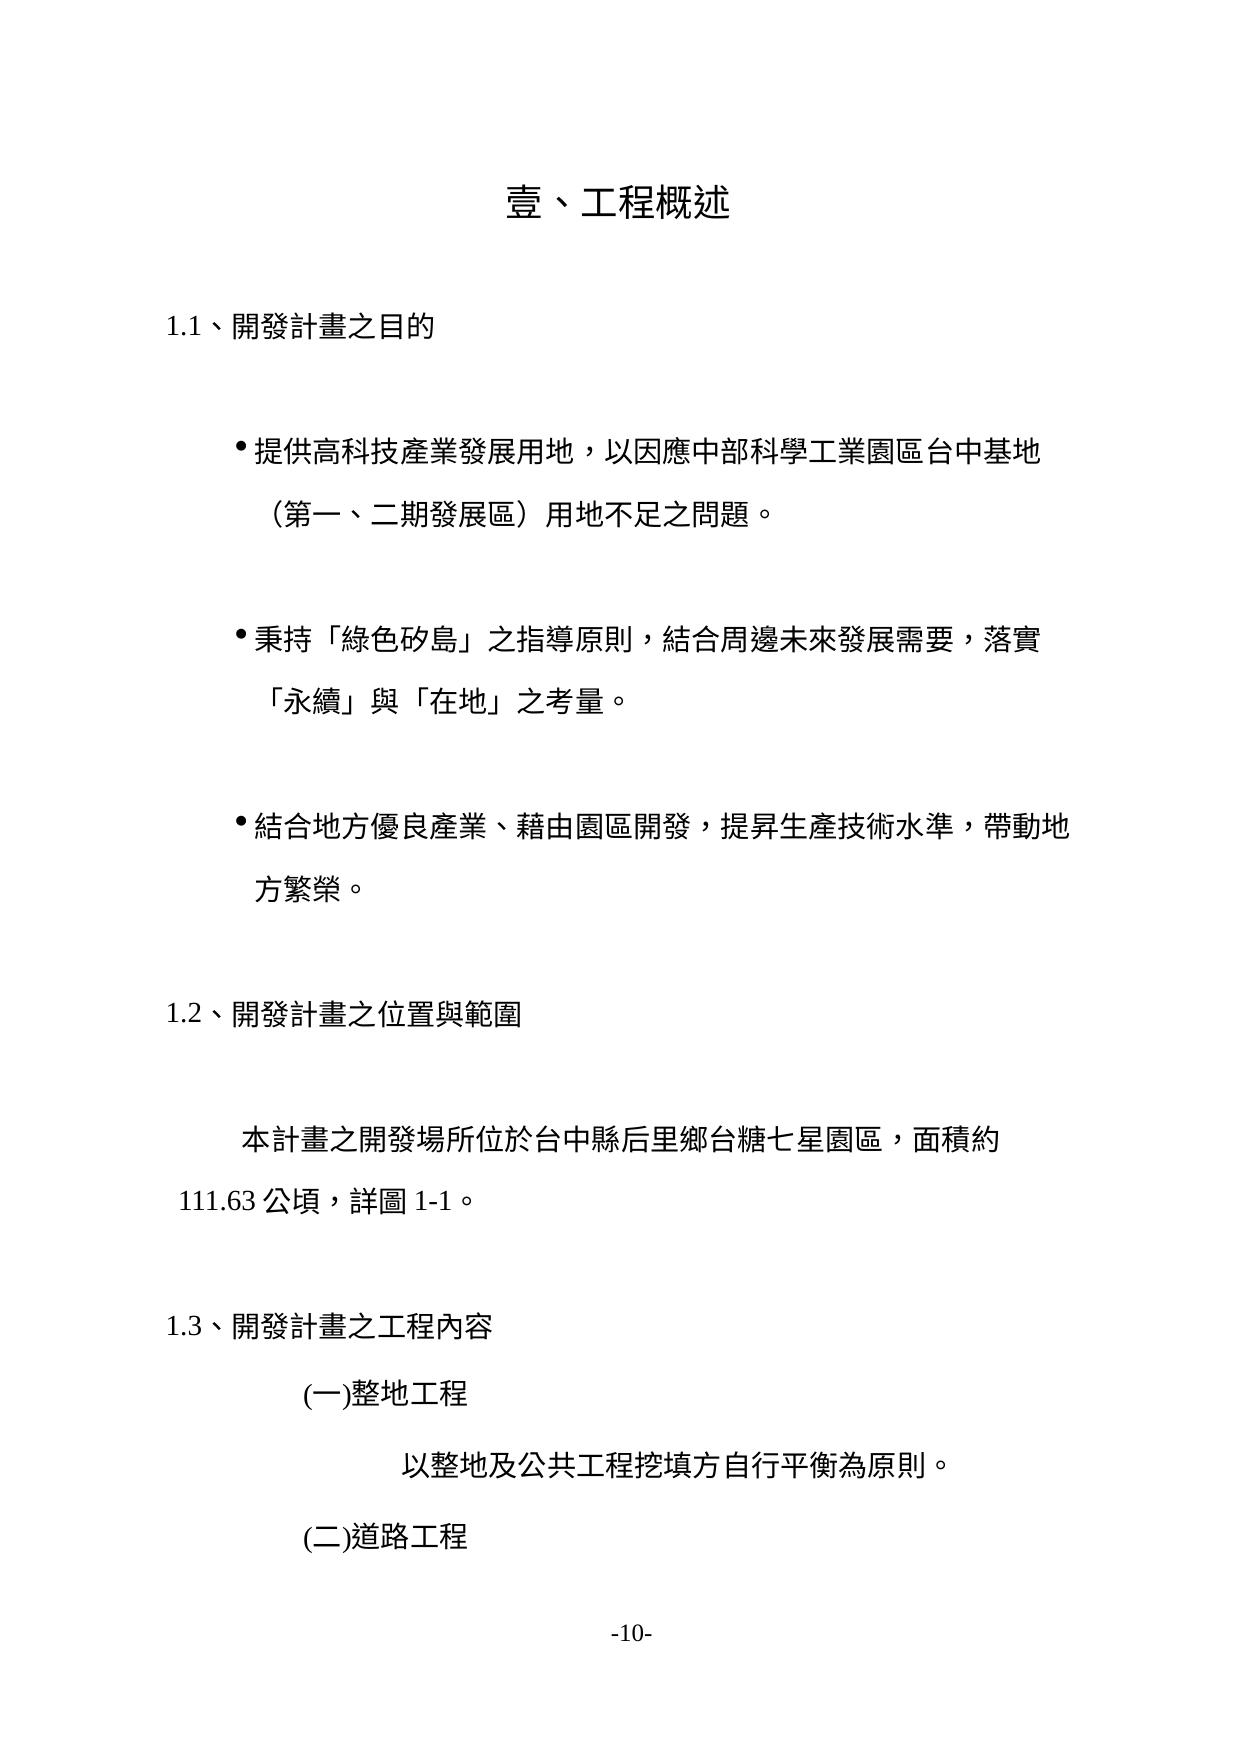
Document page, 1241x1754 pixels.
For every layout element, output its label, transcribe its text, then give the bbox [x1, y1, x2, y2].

text  結合地方優良產業、藉由園區開發，提昇生產技術水準，帶動地方繁榮。 [236, 783, 1071, 908]
text 本計畫之開發場所位於台中縣后里鄉台糖七星園區，面積約111.63公頃，詳圖1-1。 [178, 1096, 1071, 1221]
text (一)整地工程 [303, 1371, 1071, 1413]
text (二)道路工程 [303, 1514, 1071, 1556]
subtitle 1.3、開發計畫之工程內容 [165, 1283, 1071, 1346]
text 以整地及公共工程挖填方自行平衡為原則。 [390, 1442, 1071, 1484]
text 壹、工程概述 [165, 158, 1071, 221]
text  秉持「綠色矽島」之指導原則，結合周邊未來發展需要，落實「永續」與「在地」之考量。 [236, 596, 1071, 721]
text  提供高科技產業發展用地，以因應中部科學工業園區台中基地（第一、二期發展區）用地不足之問題。 [236, 408, 1071, 533]
subtitle 1.2、開發計畫之位置與範圍 [165, 971, 1071, 1033]
subtitle 1.1、開發計畫之目的 [165, 283, 1071, 346]
